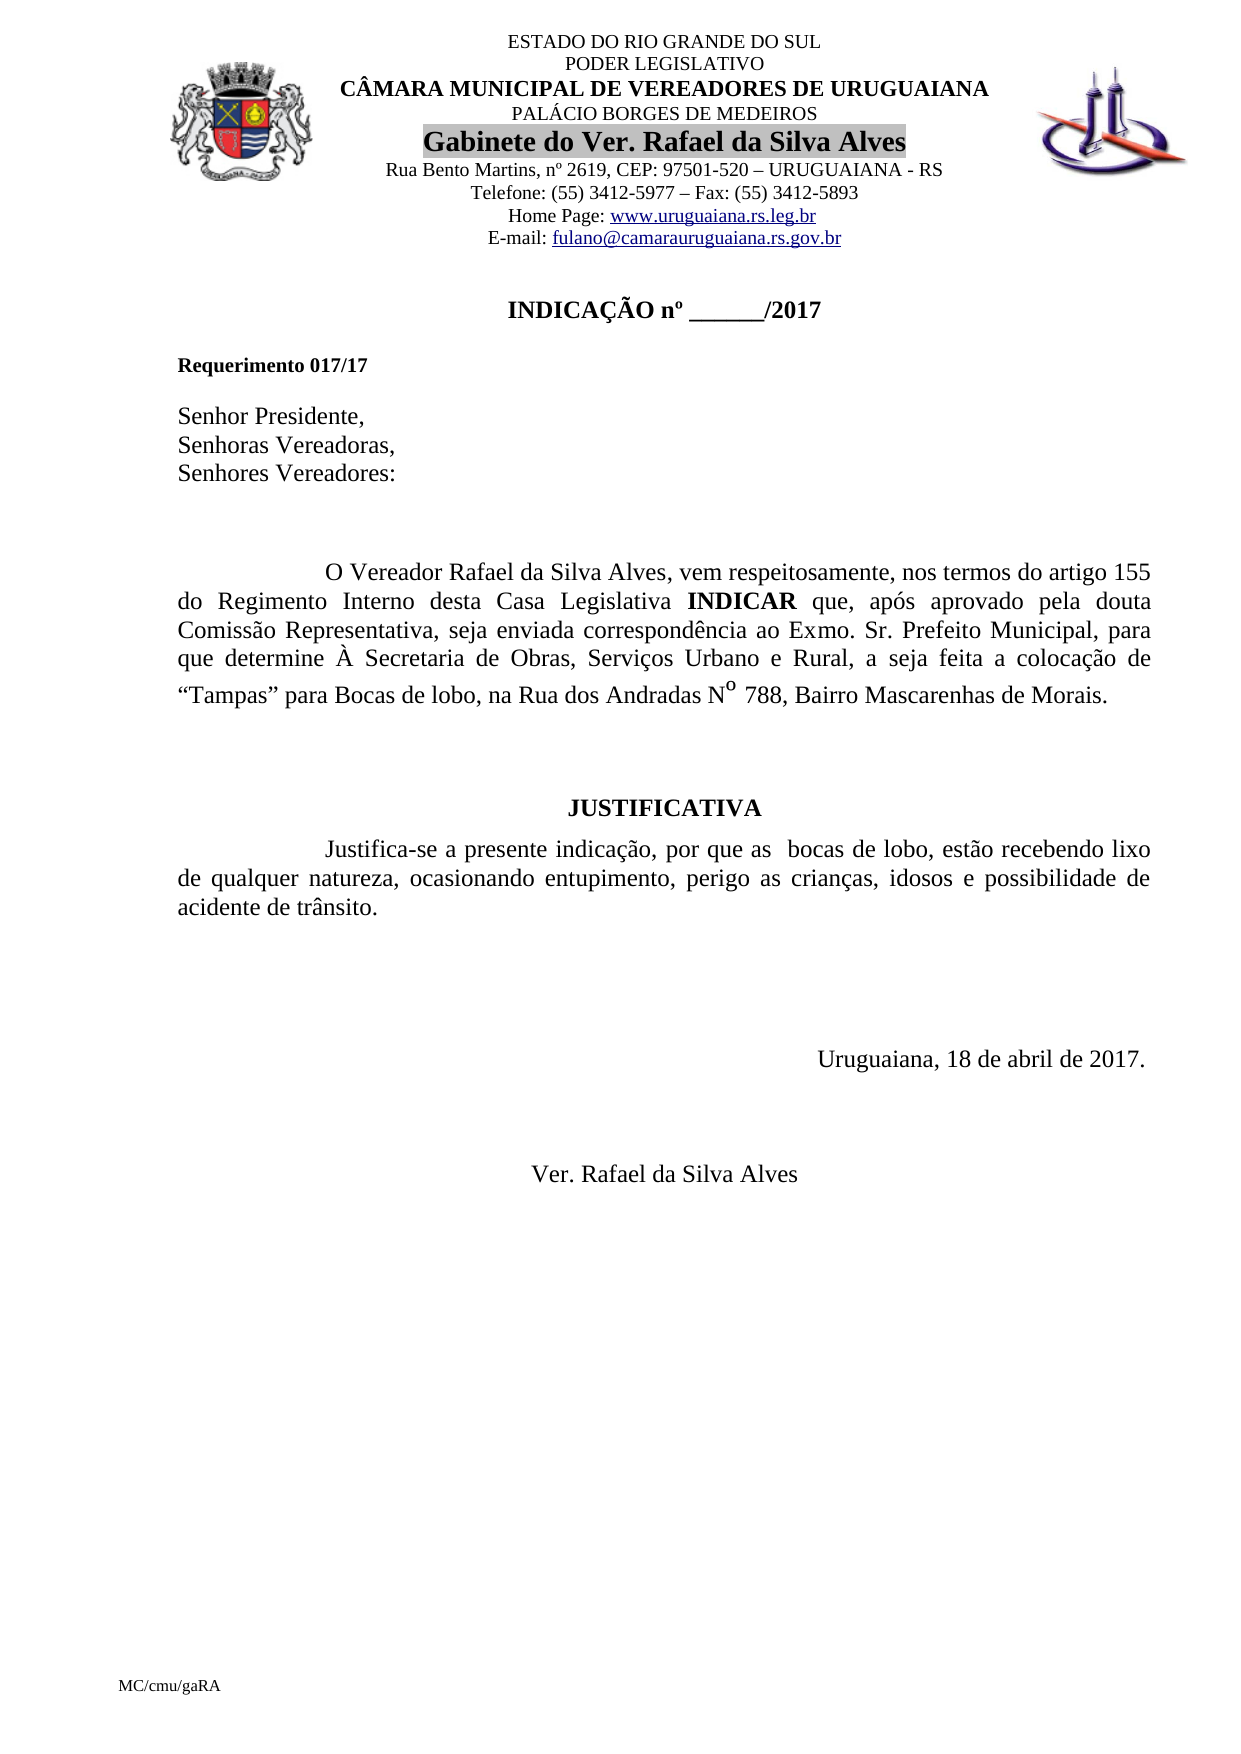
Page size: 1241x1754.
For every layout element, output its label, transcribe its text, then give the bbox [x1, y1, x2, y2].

text JUSTIFICATIVA [177, 793, 1152, 822]
text Senhoras Vereadoras, [177, 430, 1152, 458]
text Ver. Rafael da Silva Alves [177, 1159, 1152, 1188]
text Senhores Vereadores: [177, 458, 1152, 487]
text O Vereador Rafael da Silva Alves, vem respeitosamente, nos termos do artigo 155 do Regimento Interno desta Casa Legislativa INDICAR que, após aprovado pela douta Comissão Representativa, seja enviada correspondência ao Exmo. Sr. Prefeito Municipal, para que determine À Secretaria de Obras, Serviços Urbano e Rural, a seja feita a colocação de “Tampas” para Bocas de lobo, na Rua dos Andradas Nº 788, Bairro Mascarenhas de Morais. [177, 557, 1152, 711]
text INDICAÇÃO nº ______/2017 [177, 295, 1152, 324]
picture [1032, 62, 1189, 181]
text Requerimento 017/17 [177, 353, 1152, 377]
text Uruguaiana, 18 de abril de 2017. [177, 1044, 1152, 1073]
text Senhor Presidente, [177, 401, 1152, 430]
text Justifica-se a presente indicação, por que as bocas de lobo, estão recebendo lixo de qualquer natureza, ocasionando entupimento, perigo as crianças, idosos e possibilidade de acidente de trânsito. [177, 834, 1152, 921]
picture [170, 62, 313, 181]
